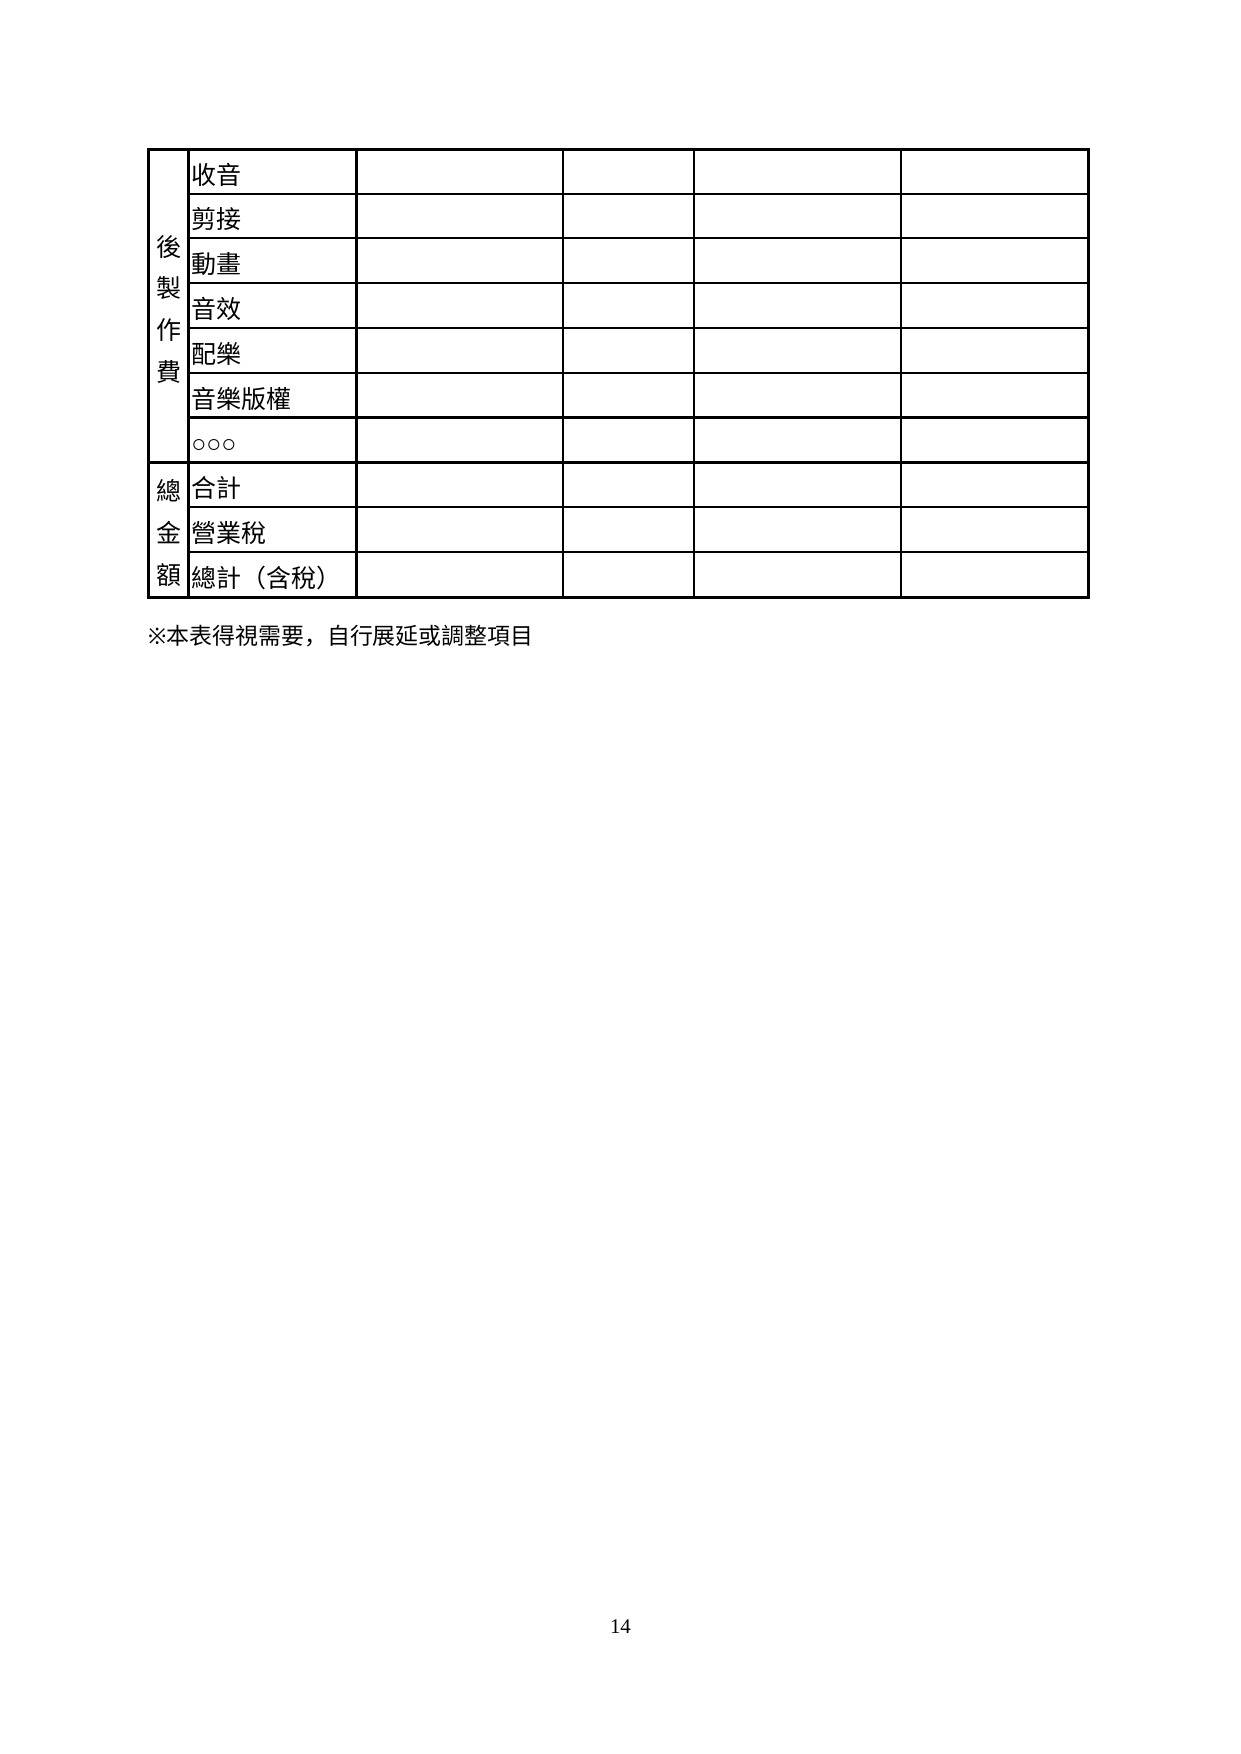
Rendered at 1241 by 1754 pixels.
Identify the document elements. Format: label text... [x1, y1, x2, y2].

table_cell [902, 284, 1087, 327]
table_cell 剪接 [190, 195, 355, 237]
table_cell [902, 195, 1087, 237]
table_cell [695, 419, 900, 461]
table_cell [564, 195, 693, 237]
table_cell 營業稅 [190, 508, 355, 551]
table_cell [358, 464, 562, 506]
table_cell [564, 239, 693, 282]
table_cell [358, 553, 562, 596]
table_cell [564, 374, 693, 416]
table_cell [564, 329, 693, 372]
table_cell 後製作費 [150, 151, 187, 461]
table_cell 配樂 [190, 329, 355, 372]
table_cell [358, 374, 562, 416]
table_cell [564, 508, 693, 551]
table_cell [564, 419, 693, 461]
text ※本表得視需要，自行展延或調整項目 [148, 617, 1092, 651]
table_cell [695, 284, 900, 327]
table_cell [902, 374, 1087, 416]
table_cell [902, 464, 1087, 506]
table_cell [358, 508, 562, 551]
table_cell 音樂版權 [190, 374, 355, 416]
table_cell [902, 419, 1087, 461]
table_cell [695, 151, 900, 192]
table_cell [695, 239, 900, 282]
table_cell [902, 239, 1087, 282]
table_cell 動畫 [190, 239, 355, 282]
table_cell 音效 [190, 284, 355, 327]
table_cell [564, 284, 693, 327]
table_cell [902, 329, 1087, 372]
table_cell [902, 151, 1087, 192]
table_cell [358, 284, 562, 327]
table_cell [902, 508, 1087, 551]
table_cell [902, 553, 1087, 596]
table_cell 總金額 [150, 464, 187, 596]
table_cell [564, 151, 693, 192]
table_cell [695, 553, 900, 596]
table_cell [695, 508, 900, 551]
table_cell [358, 195, 562, 237]
table_cell [695, 374, 900, 416]
table_cell [695, 464, 900, 506]
table_cell [695, 195, 900, 237]
table_cell [358, 151, 562, 192]
table_cell 合計 [190, 464, 355, 506]
table_cell ○○○ [190, 419, 355, 461]
table_cell [358, 329, 562, 372]
table_cell [358, 419, 562, 461]
table_cell [564, 464, 693, 506]
table_cell 總計（含稅） [190, 553, 355, 596]
table_cell [358, 239, 562, 282]
table_cell [564, 553, 693, 596]
table_cell 收音 [190, 151, 355, 192]
table_cell [695, 329, 900, 372]
